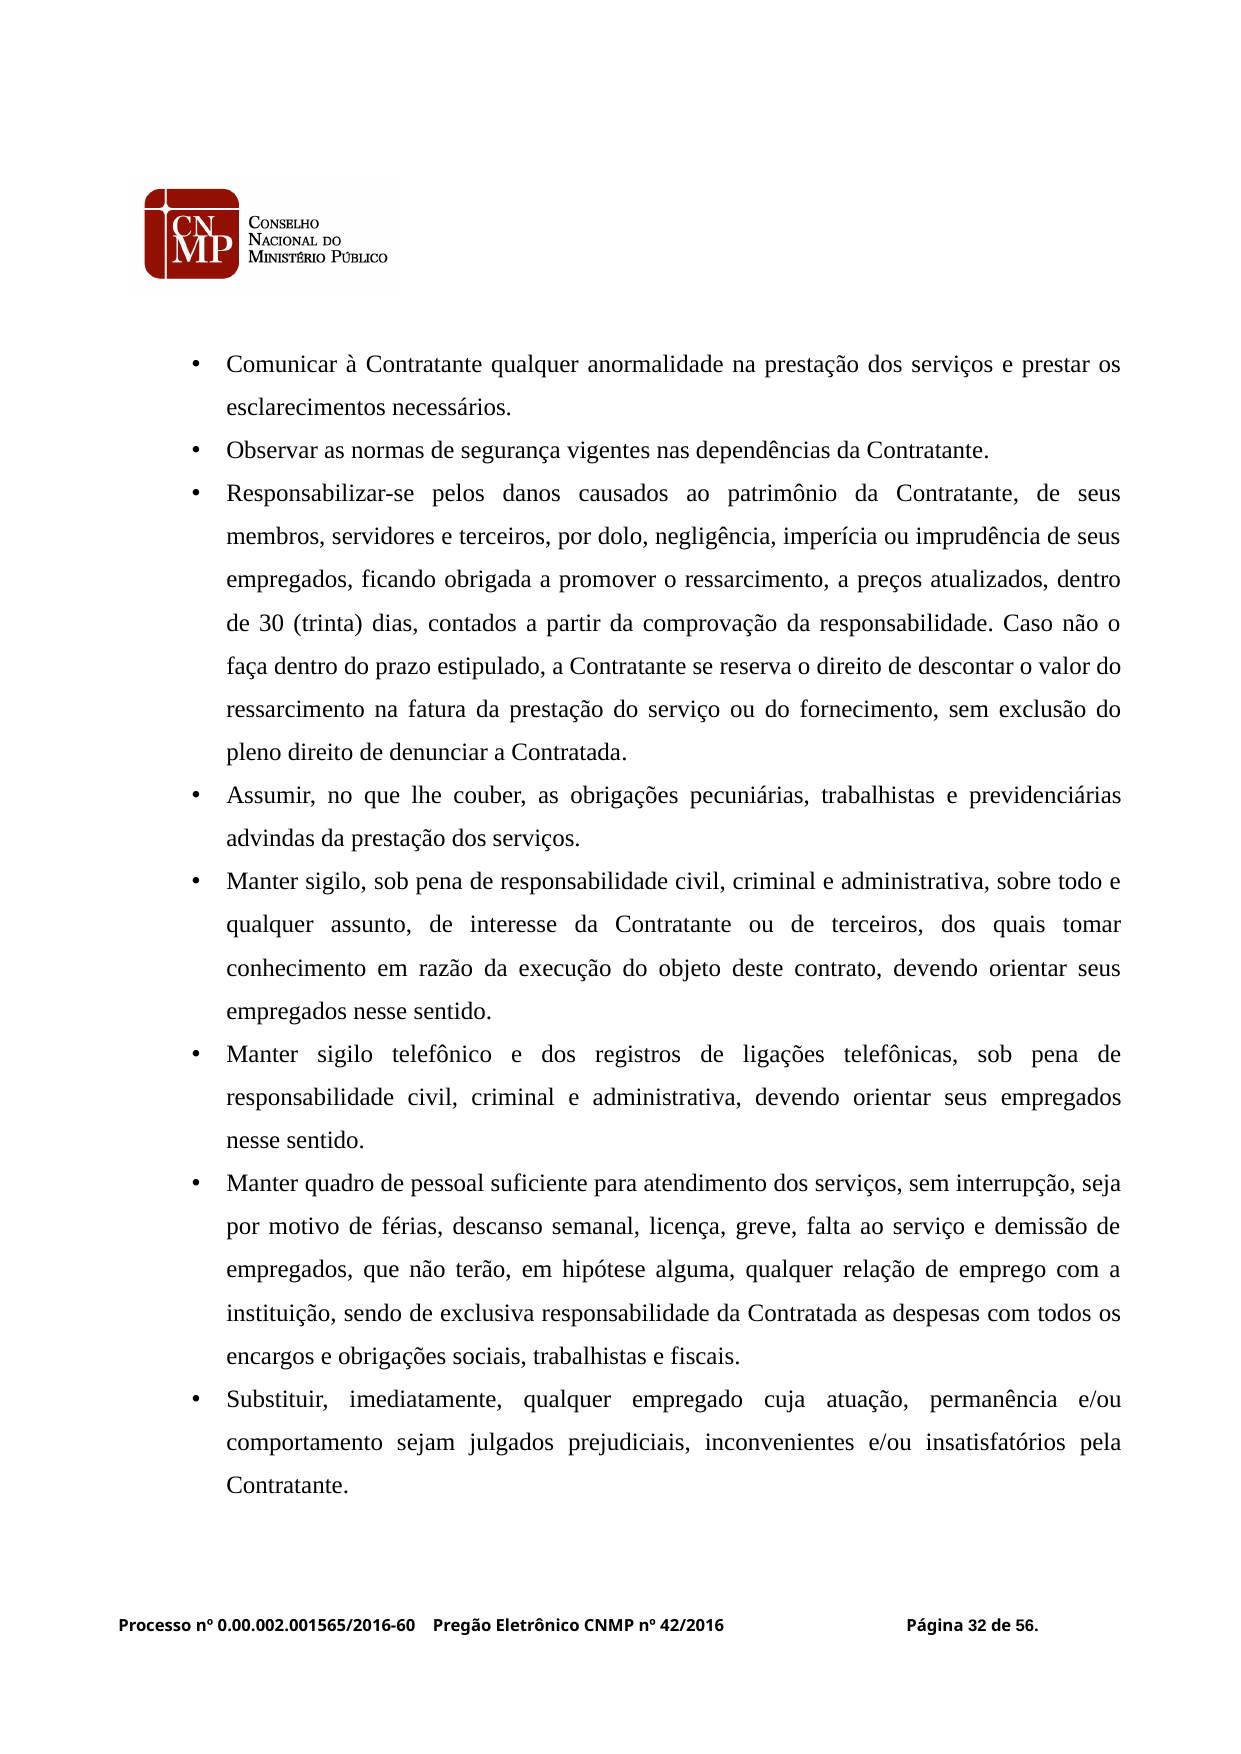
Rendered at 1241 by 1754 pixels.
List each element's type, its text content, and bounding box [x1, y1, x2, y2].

list Assumir, no que lhe couber, as obrigações pecuniárias, trabalhistas e previdenciárias advindas da prestação dos serviços. [192, 780, 1122, 852]
list Comunicar à Contratante qualquer anormalidade na prestação dos serviços e prestar os esclarecimentos necessários. [192, 349, 1122, 421]
list Manter quadro de pessoal suficiente para atendimento dos serviços, sem interrupção, seja por motivo de férias, descanso semanal, licença, greve, falta ao serviço e demissão de empregados, que não terão, em hipótese alguma, qualquer relação de emprego com a instituição, sendo de exclusiva responsabilidade da Contratada as despesas com todos os encargos e obrigações sociais, trabalhistas e fiscais. [192, 1168, 1122, 1369]
list Manter sigilo, sob pena de responsabilidade civil, criminal e administrativa, sobre todo e qualquer assunto, de interesse da Contratante ou de terceiros, dos quais tomar conhecimento em razão da execução do objeto deste contrato, devendo orientar seus empregados nesse sentido. [192, 866, 1122, 1024]
list Responsabilizar-se pelos danos causados ao patrimônio da Contratante, de seus membros, servidores e terceiros, por dolo, negligência, imperícia ou imprudência de seus empregados, ficando obrigada a promover o ressarcimento, a preços atualizados, dentro de 30 (trinta) dias, contados a partir da comprovação da responsabilidade. Caso não o faça dentro do prazo estipulado, a Contratante se reserva o direito de descontar o valor do ressarcimento na fatura da prestação do serviço ou do fornecimento, sem exclusão do pleno direito de denunciar a Contratada. [192, 478, 1122, 766]
list Manter sigilo telefônico e dos registros de ligações telefônicas, sob pena de responsabilidade civil, criminal e administrativa, devendo orientar seus empregados nesse sentido. [192, 1039, 1122, 1154]
picture [128, 175, 398, 293]
list Observar as normas de segurança vigentes nas dependências da Contratante. [192, 435, 1122, 464]
list Substituir, imediatamente, qualquer empregado cuja atuação, permanência e/ou comportamento sejam julgados prejudiciais, inconvenientes e/ou insatisfatórios pela Contratante. [192, 1384, 1122, 1499]
